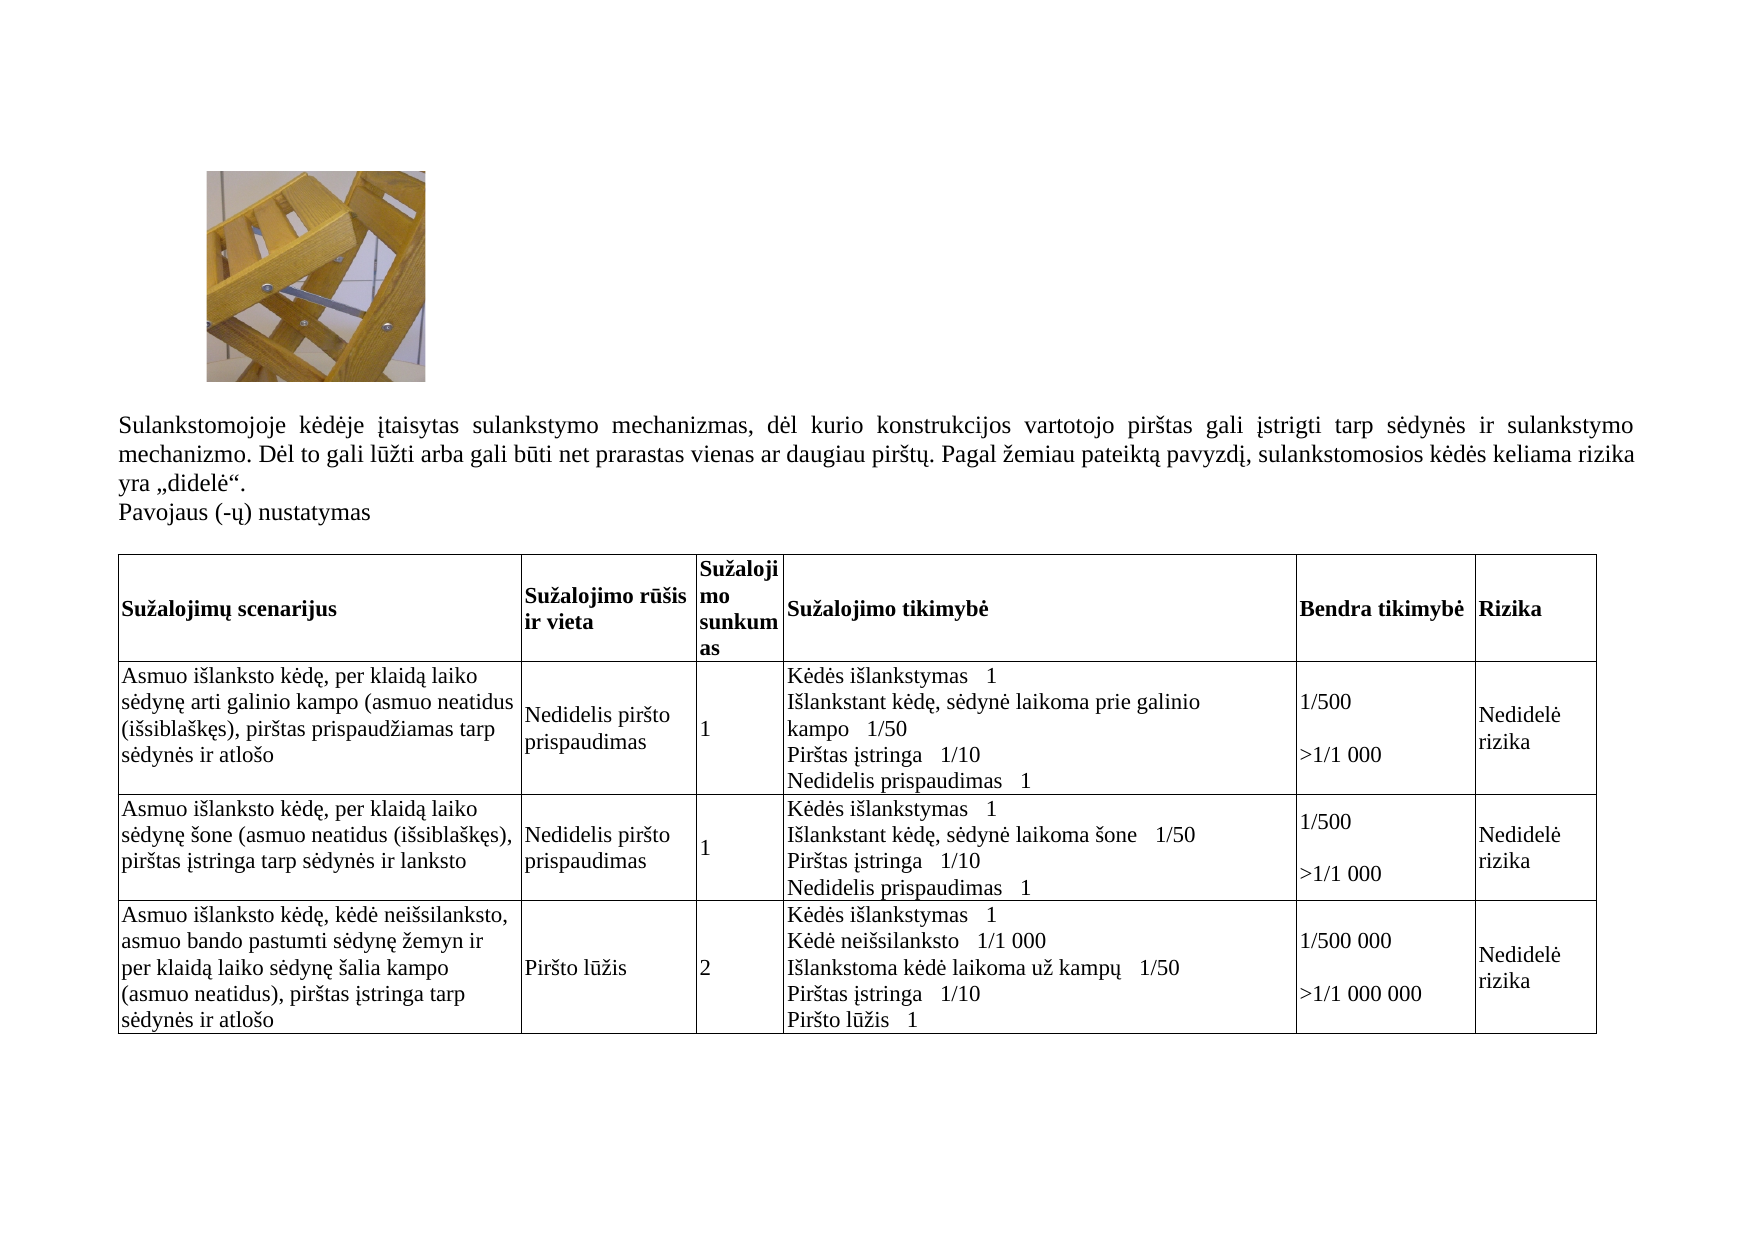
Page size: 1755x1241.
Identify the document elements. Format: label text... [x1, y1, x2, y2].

table_cell Nedidelis piršto prispaudimas [522, 662, 696, 794]
table_cell 1/500 000 >1/1 000 000 [1297, 901, 1475, 1033]
table_header Sužalojimo sunkumas [697, 555, 783, 661]
text Pavojaus (-ų) nustatymas [118, 497, 1636, 526]
table_cell Asmuo išlanksto kėdę, kėdė neišsilanksto, asmuo bando pastumti sėdynę žemyn ir per klaidą laiko sėdynę šalia kampo (asmuo neatidus), pirštas įstringa tarp sėdynės ir atlošo [119, 901, 521, 1033]
table_cell 2 [697, 901, 783, 1033]
table_cell 1 [697, 662, 783, 794]
table_cell Kėdės išlankstymas 1 Kėdė neišsilanksto 1/1 000 Išlankstoma kėdė laikoma už kampų 1/50 Pirštas įstringa 1/10 Piršto lūžis 1 [784, 901, 1296, 1033]
table_header Sužalojimo rūšis ir vieta [522, 555, 696, 661]
table_cell 1/500 >1/1 000 [1297, 662, 1475, 794]
table_cell Asmuo išlanksto kėdę, per klaidą laiko sėdynę šone (asmuo neatidus (išsiblaškęs), pirštas įstringa tarp sėdynės ir lanksto [119, 795, 521, 900]
table_cell Kėdės išlankstymas 1 Išlankstant kėdę, sėdynė laikoma prie galinio kampo 1/50 Pirštas įstringa 1/10 Nedidelis prispaudimas 1 [784, 662, 1296, 794]
table_cell Nedidelė rizika [1476, 901, 1596, 1033]
table_header Sužalojimo tikimybė [784, 555, 1296, 661]
table_cell 1/500 >1/1 000 [1297, 795, 1475, 900]
table_header Rizika [1476, 555, 1596, 661]
table_cell Nedidelis piršto prispaudimas [522, 795, 696, 900]
table_cell Kėdės išlankstymas 1 Išlankstant kėdę, sėdynė laikoma šone 1/50 Pirštas įstringa 1/10 Nedidelis prispaudimas 1 [784, 795, 1296, 900]
table_cell Nedidelė rizika [1476, 795, 1596, 900]
table_header Sužalojimų scenarijus [119, 555, 521, 661]
table_cell 1 [697, 795, 783, 900]
table_cell Asmuo išlanksto kėdę, per klaidą laiko sėdynę arti galinio kampo (asmuo neatidus (išsiblaškęs), pirštas prispaudžiamas tarp sėdynės ir atlošo [119, 662, 521, 794]
text Sulankstomojoje kėdėje įtaisytas sulankstymo mechanizmas, dėl kurio konstrukcijos vartotojo pirštas gali įstrigti tarp sėdynės ir sulankstymo mechanizmo. Dėl to gali lūžti arba gali būti net prarastas vienas ar daugiau pirštų. Pagal žemiau pateiktą pavyzdį, sulankstomosios kėdės keliama rizika yra „didelė“. [118, 411, 1636, 497]
table_cell Piršto lūžis [522, 901, 696, 1033]
text (pav.) [207, 148, 1716, 382]
table_cell Nedidelė rizika [1476, 662, 1596, 794]
table_header Bendra tikimybė [1297, 555, 1475, 661]
